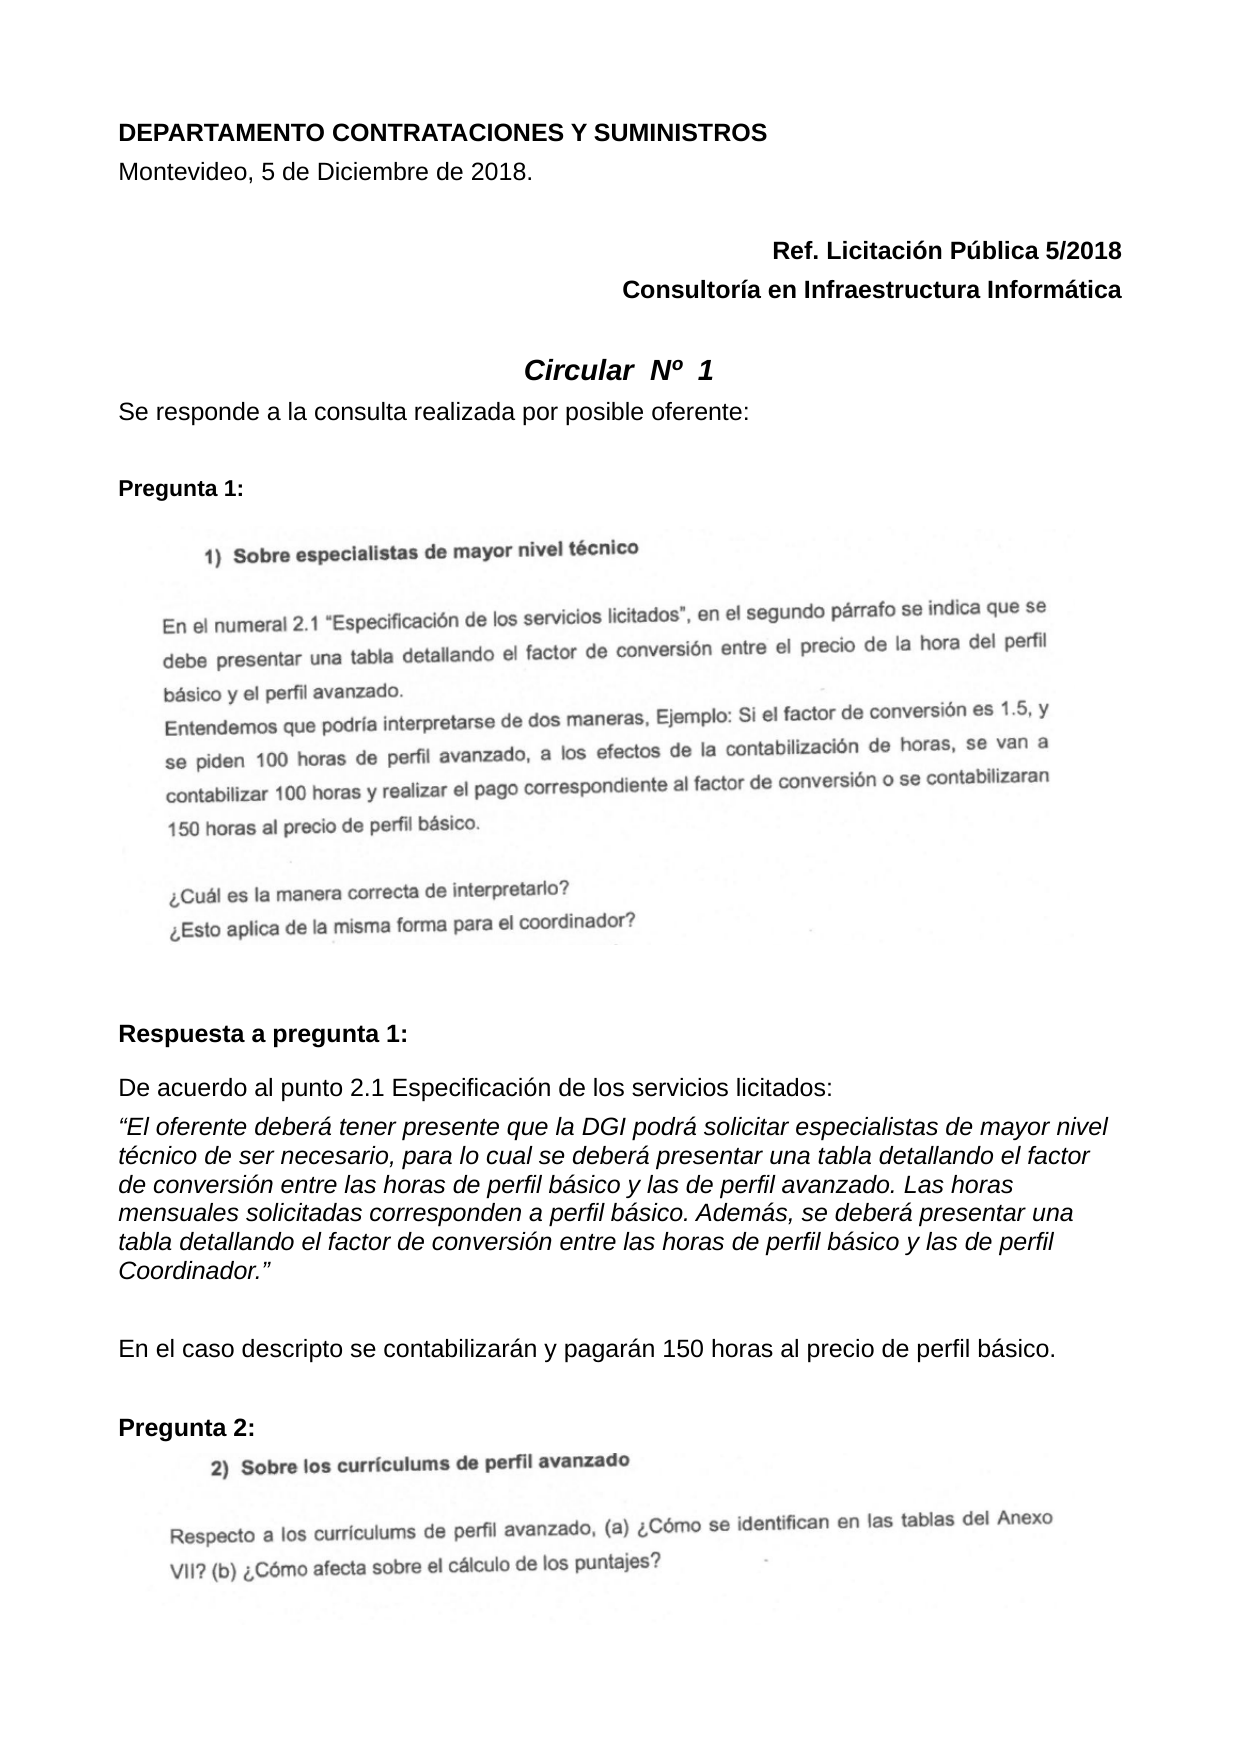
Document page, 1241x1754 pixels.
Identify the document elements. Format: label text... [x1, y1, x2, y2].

text Pregunta 1: [118, 475, 1122, 502]
text Consultoría en Infraestructura Informática [118, 275, 1122, 303]
text En el caso descripto se contabilizarán y pagarán 150 horas al precio de perfil básico. [118, 1334, 1122, 1363]
text Se responde a la consulta realizada por posible oferente: [118, 397, 1122, 426]
text Circular Nº 1 [118, 353, 1122, 387]
text Montevideo, 5 de Diciembre de 2018. [118, 157, 1122, 186]
text Respuesta a pregunta 1: [118, 1019, 1122, 1048]
text De acuerdo al punto 2.1 Especificación de los servicios licitados: [118, 1073, 1122, 1102]
text Ref. Licitación Pública 5/2018 [118, 236, 1122, 264]
text DEPARTAMENTO CONTRATACIONES Y SUMINISTROS [118, 118, 1122, 147]
text “El oferente deberá tener presente que la DGI podrá solicitar especialistas de mayor nivel técnico de ser necesario, para lo cual se deberá presentar una tabla detallando el factor de conversión entre las horas de perfil básico y las de perfil avanzado. Las horas mensuales solicitadas corresponden a perfil básico. Además, se deberá presentar una tabla detallando el factor de conversión entre las horas de perfil básico y las de perfil Coordinador.” [118, 1112, 1122, 1284]
text Pregunta 2: [118, 1412, 1122, 1441]
